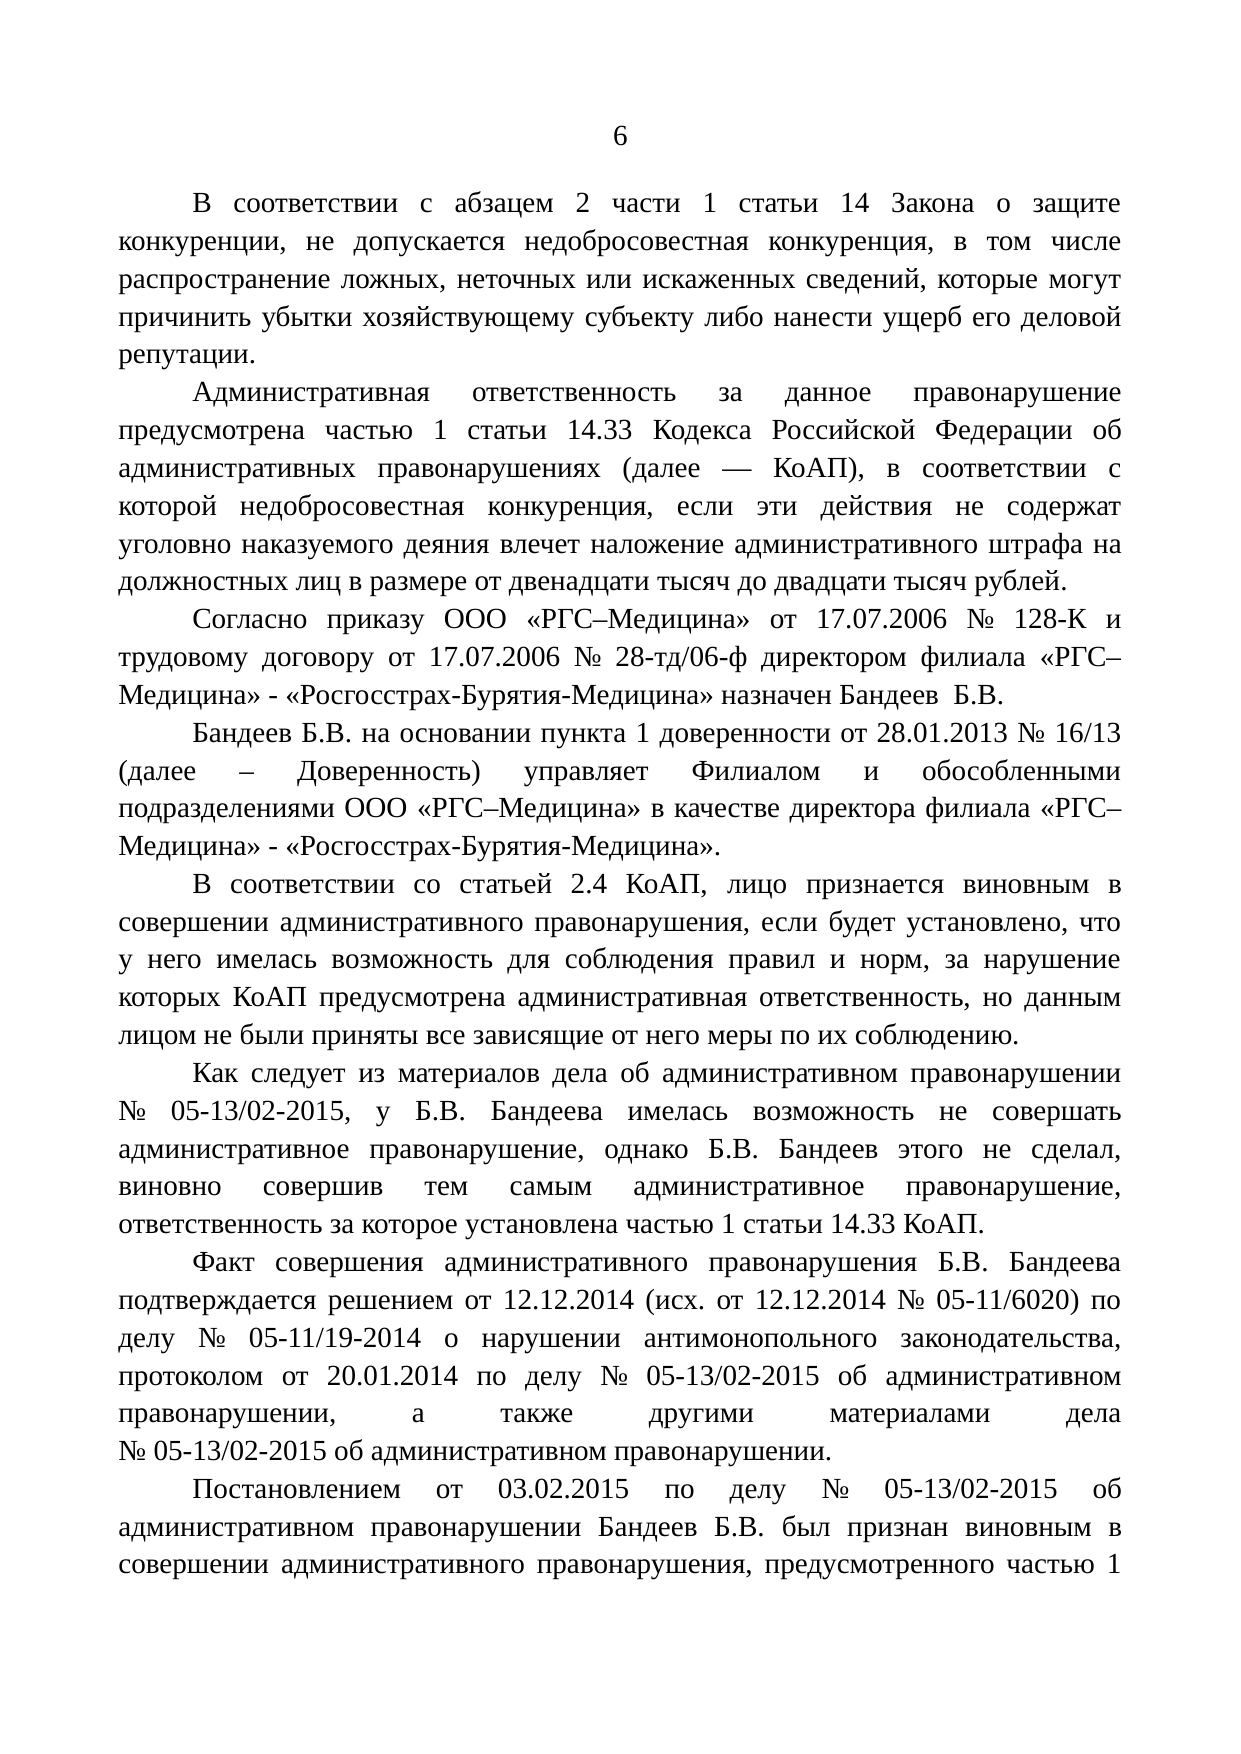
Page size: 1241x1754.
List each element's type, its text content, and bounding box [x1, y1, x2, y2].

text Как следует из материалов дела об административном правонарушении № 05-13/02-2015, у Б.В. Бандеева имелась возможность не совершать административное правонарушение, однако Б.В. Бандеев этого не сделал, виновно совершив тем самым административное правонарушение, ответственность за которое установлена частью 1 статьи 14.33 КоАП. [118, 1051, 1122, 1240]
text Факт совершения административного правонарушения Б.В. Бандеева подтверждается решением от 12.12.2014 (исх. от 12.12.2014 № 05-11/6020) по делу № 05-11/19-2014 о нарушении антимонопольного законодательства, протоколом от 20.01.2014 по делу № 05-13/02-2015 об административном правонарушении, а также другими материалами дела № 05-13/02-2015 об административном правонарушении. [118, 1240, 1122, 1467]
text Бандеев Б.В. на основании пункта 1 доверенности от 28.01.2013 № 16/13 (далее – Доверенность) управляет Филиалом и обособленными подразделениями ООО «РГС–Медицина» в качестве директора филиала «РГС–Медицина» - «Росгосстрах-Бурятия-Медицина». [118, 711, 1122, 862]
text Согласно приказу ООО «РГС–Медицина» от 17.07.2006 № 128-К и трудовому договору от 17.07.2006 № 28-тд/06-ф директором филиала «РГС–Медицина» - «Росгосстрах-Бурятия-Медицина» назначен Бандеев Б.В. [118, 597, 1122, 711]
text В соответствии со статьей 2.4 КоАП, лицо признается виновным в совершении административного правонарушения, если будет установлено, что у него имелась возможность для соблюдения правил и норм, за нарушение которых КоАП предусмотрена административная ответственность, но данным лицом не были приняты все зависящие от него меры по их соблюдению. [118, 862, 1122, 1051]
text В соответствии с абзацем 2 части 1 статьи 14 Закона о защите конкуренции, не допускается недобросовестная конкуренция, в том числе распространение ложных, неточных или искаженных сведений, которые могут причинить убытки хозяйствующему субъекту либо нанести ущерб его деловой репутации. [118, 181, 1122, 370]
text Постановлением от 03.02.2015 по делу № 05-13/02-2015 об административном правонарушении Бандеев Б.В. был признан виновным в совершении административного правонарушения, предусмотренного частью 1 [118, 1467, 1122, 1580]
text Административная ответственность за данное правонарушение предусмотрена частью 1 статьи 14.33 Кодекса Российской Федерации об административных правонарушениях (далее — КоАП), в соответствии с которой недобросовестная конкуренция, если эти действия не содержат уголовно наказуемого деяния влечет наложение административного штрафа на должностных лиц в размере от двенадцати тысяч до двадцати тысяч рублей. [118, 370, 1122, 597]
